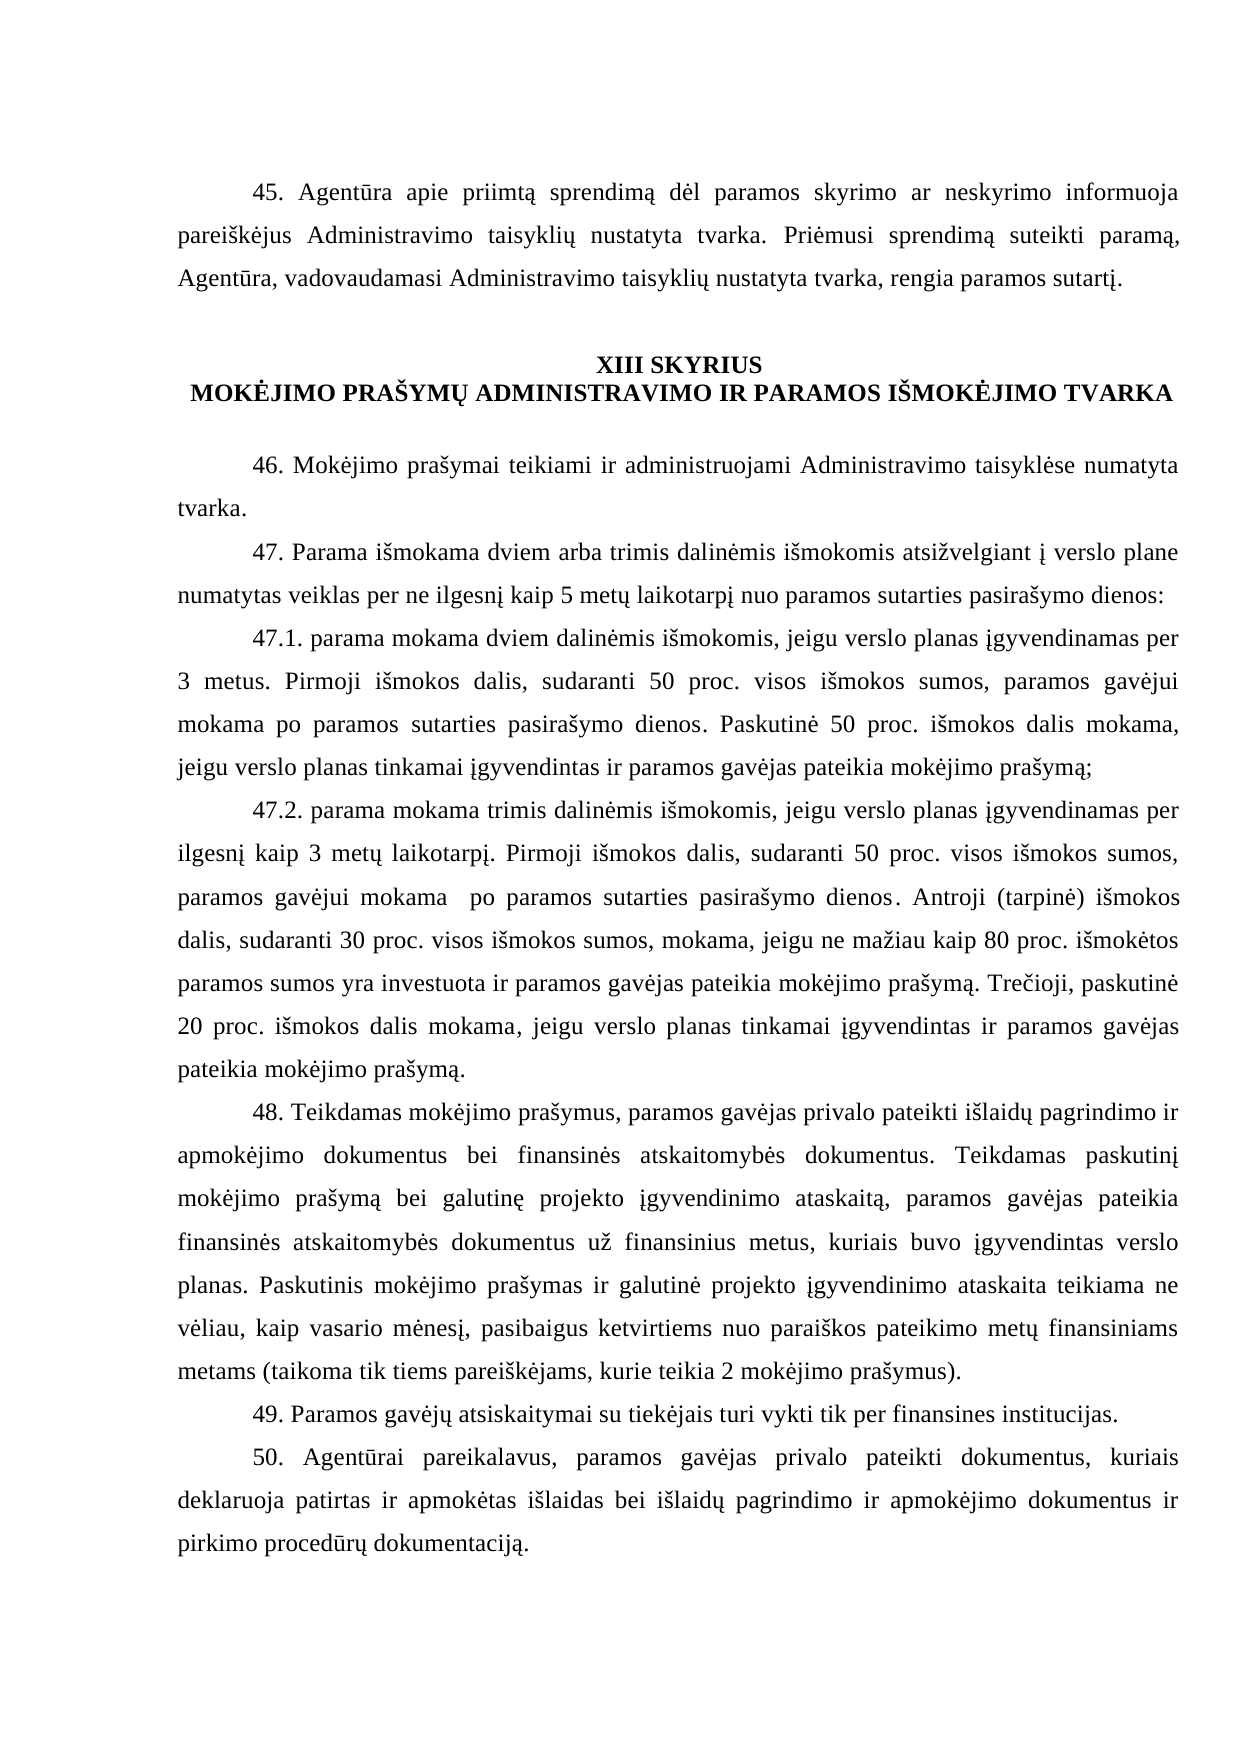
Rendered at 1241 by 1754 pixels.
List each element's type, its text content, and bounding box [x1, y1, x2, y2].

text 47.2. parama mokama trimis dalinėmis išmokomis, jeigu verslo planas įgyvendinamas per ilgesnį kaip 3 metų laikotarpį. Pirmoji išmokos dalis, sudaranti 50 proc. visos išmokos sumos, paramos gavėjui mokama po paramos sutarties pasirašymo dienos. Antroji (tarpinė) išmokos dalis, sudaranti 30 proc. visos išmokos sumos, mokama, jeigu ne mažiau kaip 80 proc. išmokėtos paramos sumos yra investuota ir paramos gavėjas pateikia mokėjimo prašymą. Trečioji, paskutinė 20 proc. išmokos dalis mokama, jeigu verslo planas tinkamai įgyvendintas ir paramos gavėjas pateikia mokėjimo prašymą. [177, 795, 1181, 1083]
text 50. Agentūrai pareikalavus, paramos gavėjas privalo pateikti dokumentus, kuriais deklaruoja patirtas ir apmokėtas išlaidas bei išlaidų pagrindimo ir apmokėjimo dokumentus ir pirkimo procedūrų dokumentaciją. [177, 1442, 1181, 1557]
text 49. Paramos gavėjų atsiskaitymai su tiekėjais turi vykti tik per finansines institucijas. [177, 1399, 1181, 1428]
text 47. Parama išmokama dviem arba trimis dalinėmis išmokomis atsižvelgiant į verslo plane numatytas veiklas per ne ilgesnį kaip 5 metų laikotarpį nuo paramos sutarties pasirašymo dienos: [177, 537, 1181, 608]
text 47.1. parama mokama dviem dalinėmis išmokomis, jeigu verslo planas įgyvendinamas per 3 metus. Pirmoji išmokos dalis, sudaranti 50 proc. visos išmokos sumos, paramos gavėjui mokama po paramos sutarties pasirašymo dienos. Paskutinė 50 proc. išmokos dalis mokama, jeigu verslo planas tinkamai įgyvendintas ir paramos gavėjas pateikia mokėjimo prašymą; [177, 623, 1181, 781]
text 45. Agentūra apie priimtą sprendimą dėl paramos skyrimo ar neskyrimo informuoja pareiškėjus Administravimo taisyklių nustatyta tvarka. Priėmusi sprendimą suteikti paramą, Agentūra, vadovaudamasi Administravimo taisyklių nustatyta tvarka, rengia paramos sutartį. [177, 177, 1181, 292]
text XIII SKYRIUS [177, 350, 1181, 378]
text 48. Teikdamas mokėjimo prašymus, paramos gavėjas privalo pateikti išlaidų pagrindimo ir apmokėjimo dokumentus bei finansinės atskaitomybės dokumentus. Teikdamas paskutinį mokėjimo prašymą bei galutinę projekto įgyvendinimo ataskaitą, paramos gavėjas pateikia finansinės atskaitomybės dokumentus už finansinius metus, kuriais buvo įgyvendintas verslo planas. Paskutinis mokėjimo prašymas ir galutinė projekto įgyvendinimo ataskaita teikiama ne vėliau, kaip vasario mėnesį, pasibaigus ketvirtiems nuo paraiškos pateikimo metų finansiniams metams (taikoma tik tiems pareiškėjams, kurie teikia 2 mokėjimo prašymus). [177, 1097, 1181, 1385]
text 46. Mokėjimo prašymai teikiami ir administruojami Administravimo taisyklėse numatyta tvarka. [177, 450, 1181, 522]
text MOKĖJIMO PRAŠYMŲ ADMINISTRAVIMO IR PARAMOS IŠMOKĖJIMO TVARKA [177, 378, 1181, 407]
